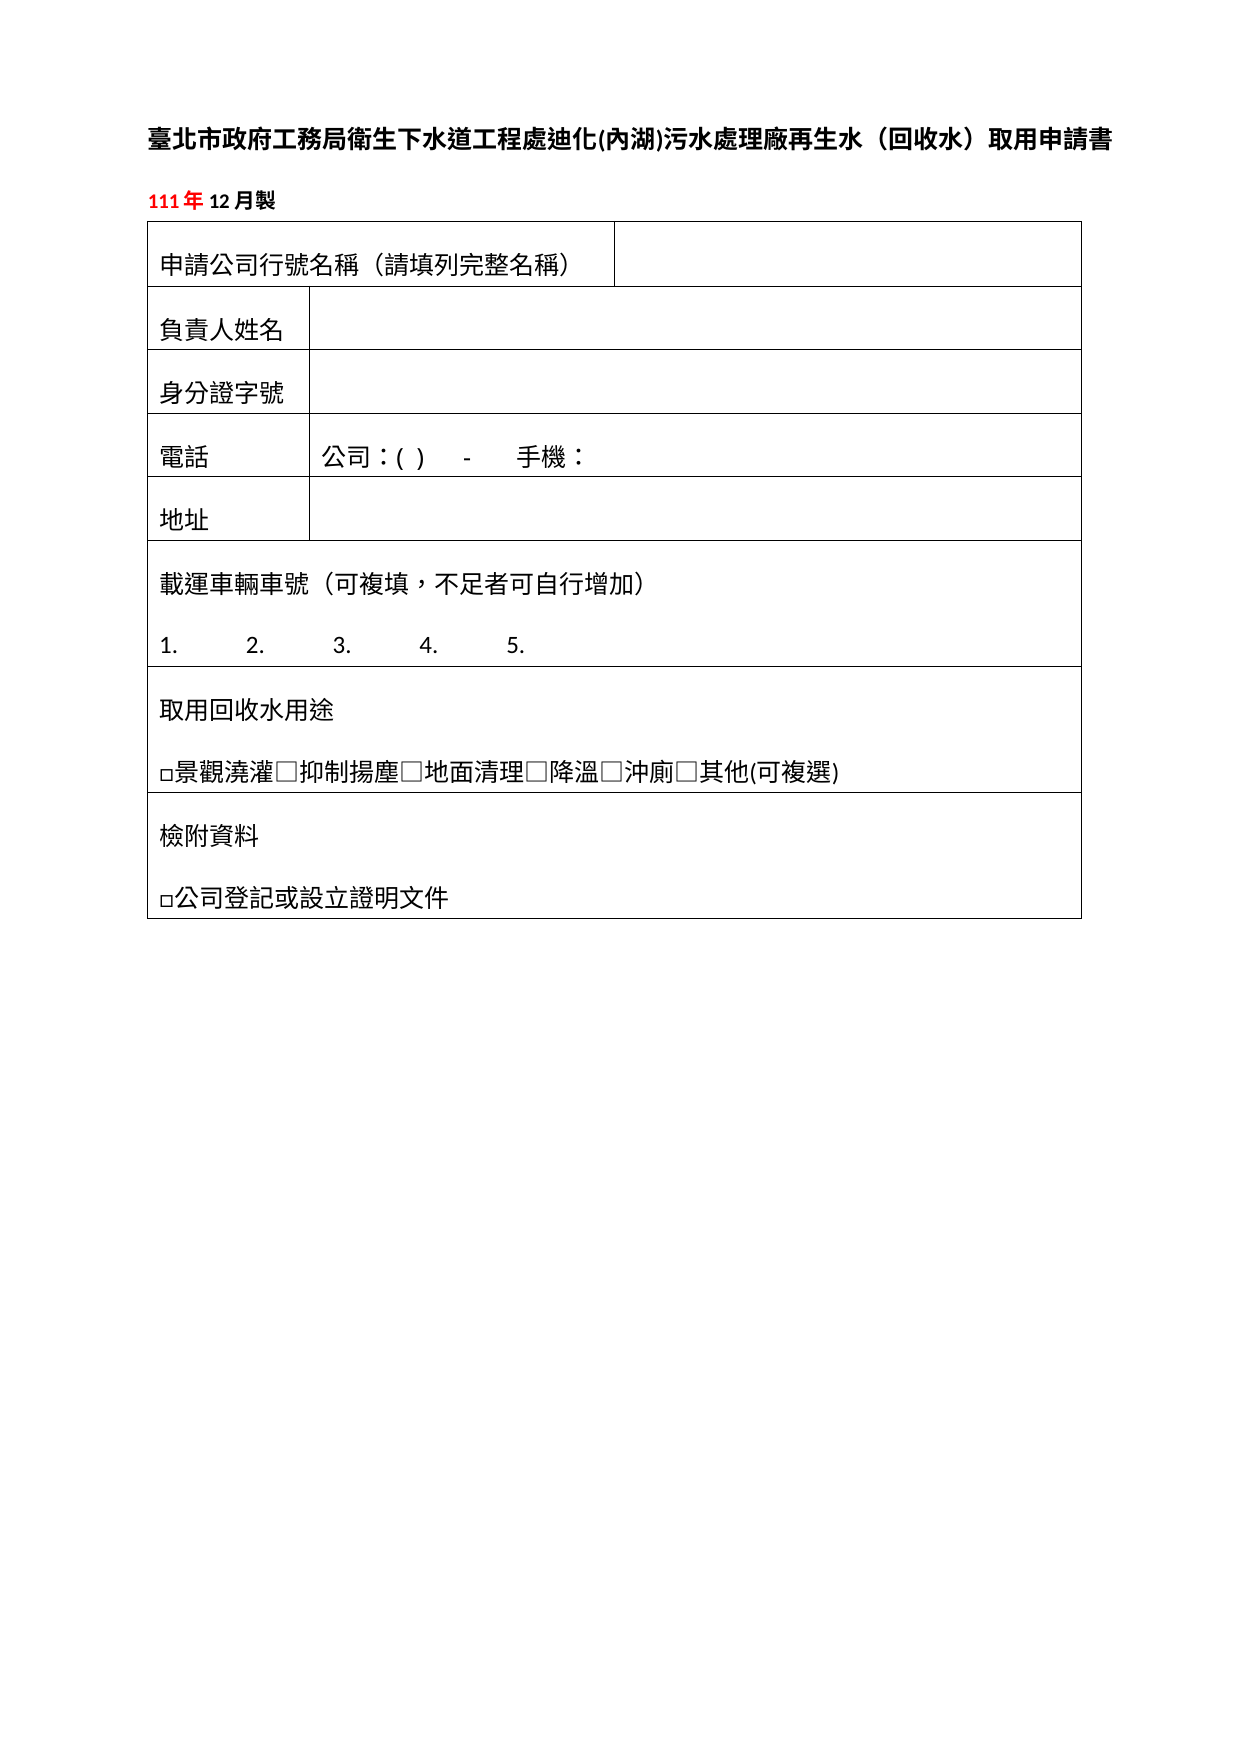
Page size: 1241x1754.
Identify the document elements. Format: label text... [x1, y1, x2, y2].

table_cell 電話 [148, 414, 309, 476]
table_cell 地址 [148, 477, 309, 540]
table_cell 取用回收水用途 □景觀澆灌□抑制揚塵□地面清理□降溫□沖廁□其他(可複選) [148, 667, 1081, 792]
table_cell 檢附資料 □公司登記或設立證明文件 [148, 793, 1081, 918]
table_header 申請公司行號名稱（請填列完整名稱） [148, 222, 614, 286]
table_cell 負責人姓名 [148, 287, 309, 349]
table_header [615, 222, 1081, 286]
text 臺北市政府工務局衛生下水道工程處迪化(內湖)污水處理廠再生水（回收水）取用申請書 111年12月製 [148, 96, 1137, 221]
table_cell 身分證字號 [148, 350, 309, 413]
table_cell [310, 477, 1081, 540]
table_cell 公司：( ) - 手機： [310, 414, 1081, 476]
table_cell 載運車輛車號（可複填，不足者可自行增加） 1. 2. 3. 4. 5. [148, 541, 1081, 666]
table_cell [310, 287, 1081, 349]
table_cell [310, 350, 1081, 413]
